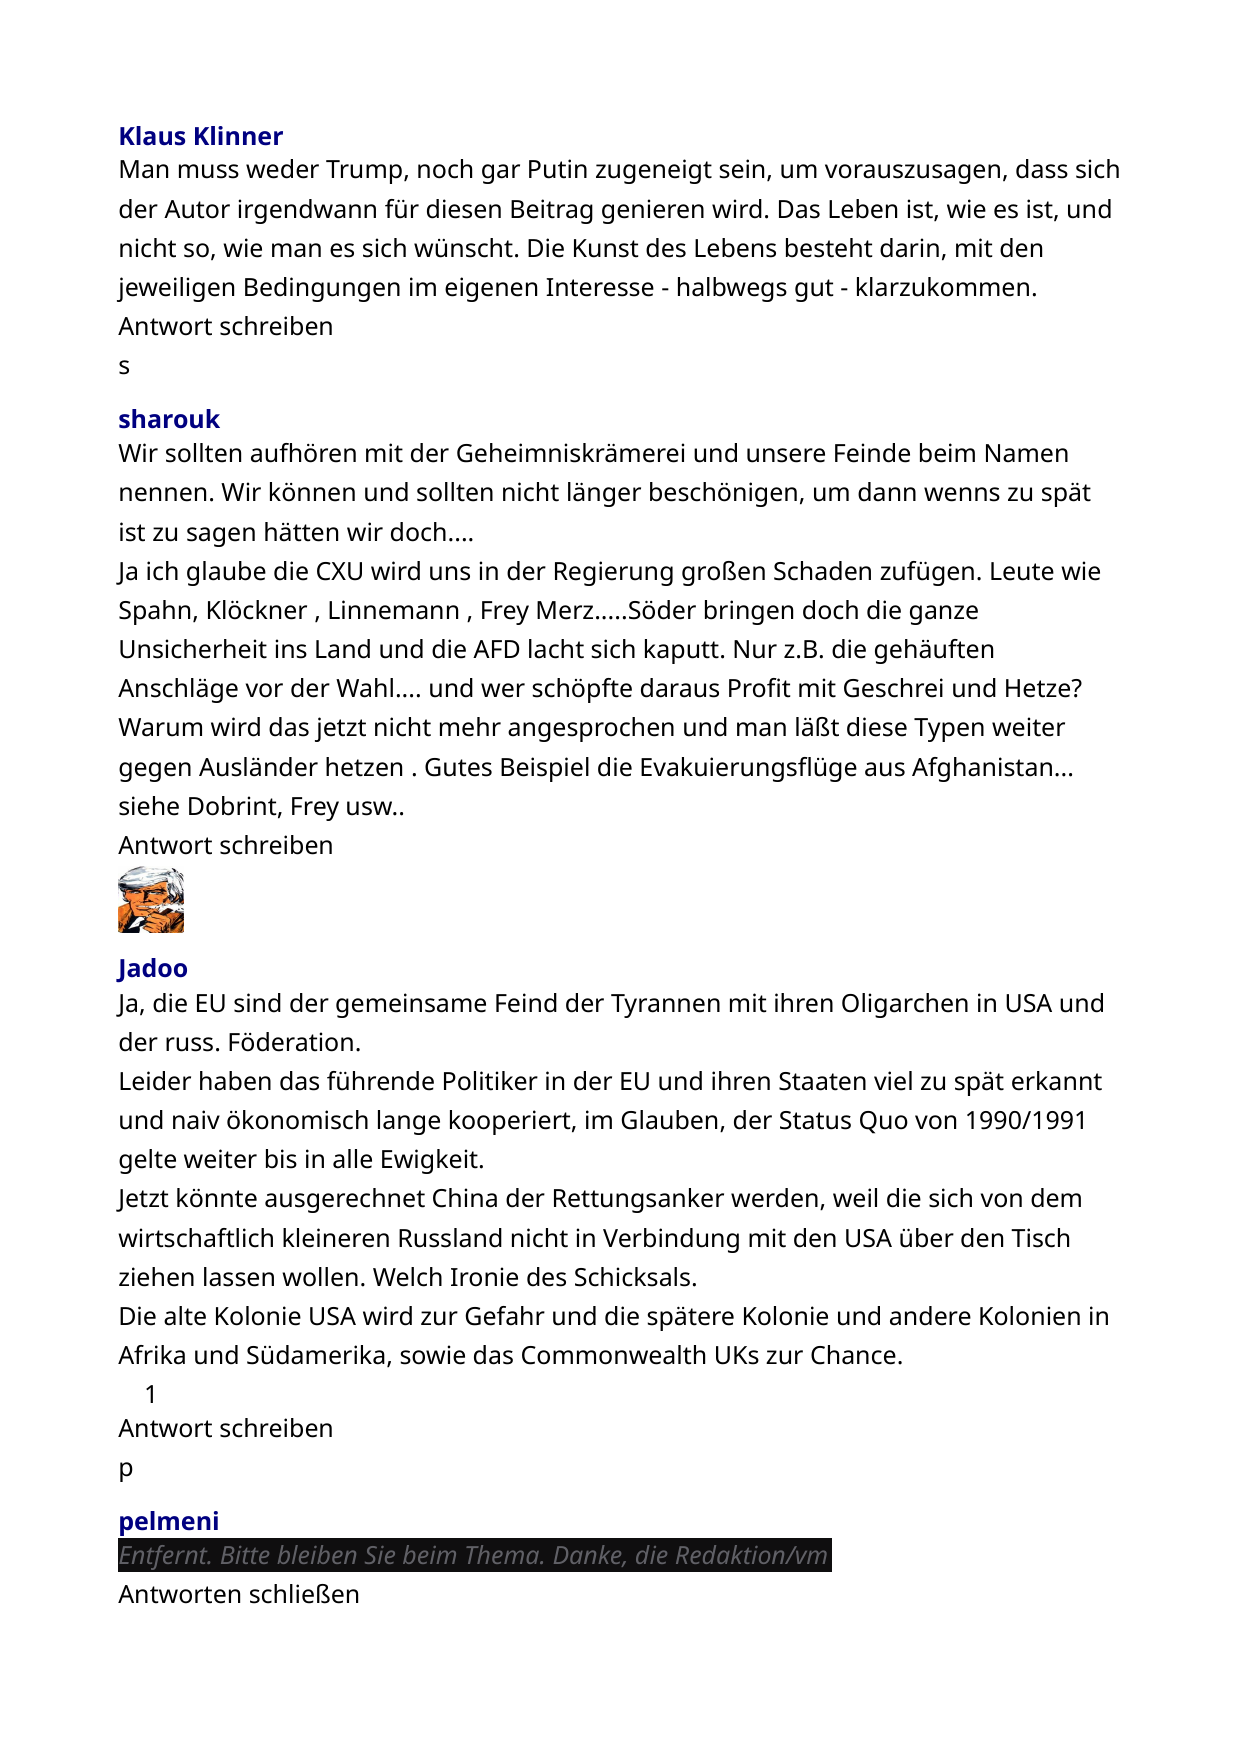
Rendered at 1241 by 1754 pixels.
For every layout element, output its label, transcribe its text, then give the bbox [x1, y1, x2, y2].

text Entfernt. Bitte bleiben Sie beim Thema. Danke, die Redaktion/vm [118, 1538, 1122, 1572]
text siehe Dobrint, Frey usw.. [118, 788, 1122, 822]
subtitle Klaus Klinner [118, 118, 1122, 152]
text p [118, 1450, 1122, 1484]
text Antwort schreiben [118, 1411, 1122, 1445]
text 🤨 1 [118, 1377, 1122, 1411]
text Wir sollten aufhören mit der Geheimniskrämerei und unsere Feinde beim Namen nennen. Wir können und sollten nicht länger beschönigen, um dann wenns zu spät ist zu sagen hätten wir doch.... [118, 436, 1122, 548]
subtitle sharouk [118, 402, 1122, 436]
text Antworten schließen [118, 1577, 1122, 1611]
text Antwort schreiben [118, 309, 1122, 343]
text Warum wird das jetzt nicht mehr angesprochen und man läßt diese Typen weiter gegen Ausländer hetzen . Gutes Beispiel die Evakuierungsflüge aus Afghanistan... [118, 710, 1122, 783]
text Man muss weder Trump, noch gar Putin zugeneigt sein, um vorauszusagen, dass sich der Autor irgendwann für diesen Beitrag genieren wird. Das Leben ist, wie es ist, und nicht so, wie man es sich wünscht. Die Kunst des Lebens besteht darin, mit den jeweiligen Bedingungen im eigenen Interesse - halbwegs gut - klarzukommen. [118, 152, 1122, 304]
text Jetzt könnte ausgerechnet China der Rettungsanker werden, weil die sich von dem wirtschaftlich kleineren Russland nicht in Verbindung mit den USA über den Tisch ziehen lassen wollen. Welch Ironie des Schicksals. [118, 1181, 1122, 1293]
text Die alte Kolonie USA wird zur Gefahr und die spätere Kolonie und andere Kolonien in Afrika und Südamerika, sowie das Commonwealth UKs zur Chance. [118, 1298, 1122, 1372]
text Ja, die EU sind der gemeinsame Feind der Tyrannen mit ihren Oligarchen in USA und der russ. Föderation. [118, 985, 1122, 1058]
picture [118, 866, 184, 933]
text Leider haben das führende Politiker in der EU und ihren Staaten viel zu spät erkannt und naiv ökonomisch lange kooperiert, im Glauben, der Status Quo von 1990/1991 gelte weiter bis in alle Ewigkeit. [118, 1063, 1122, 1176]
subtitle pelmeni [118, 1504, 1122, 1538]
text Ja ich glaube die CXU wird uns in der Regierung großen Schaden zufügen. Leute wie Spahn, Klöckner , Linnemann , Frey Merz.....Söder bringen doch die ganze Unsicherheit ins Land und die AFD lacht sich kaputt. Nur z.B. die gehäuften Anschläge vor der Wahl.... und wer schöpfte daraus Profit mit Geschrei und Hetze? [118, 553, 1122, 705]
subtitle Jadoo [118, 951, 1122, 985]
text s [118, 348, 1122, 382]
text Antwort schreiben [118, 827, 1122, 862]
